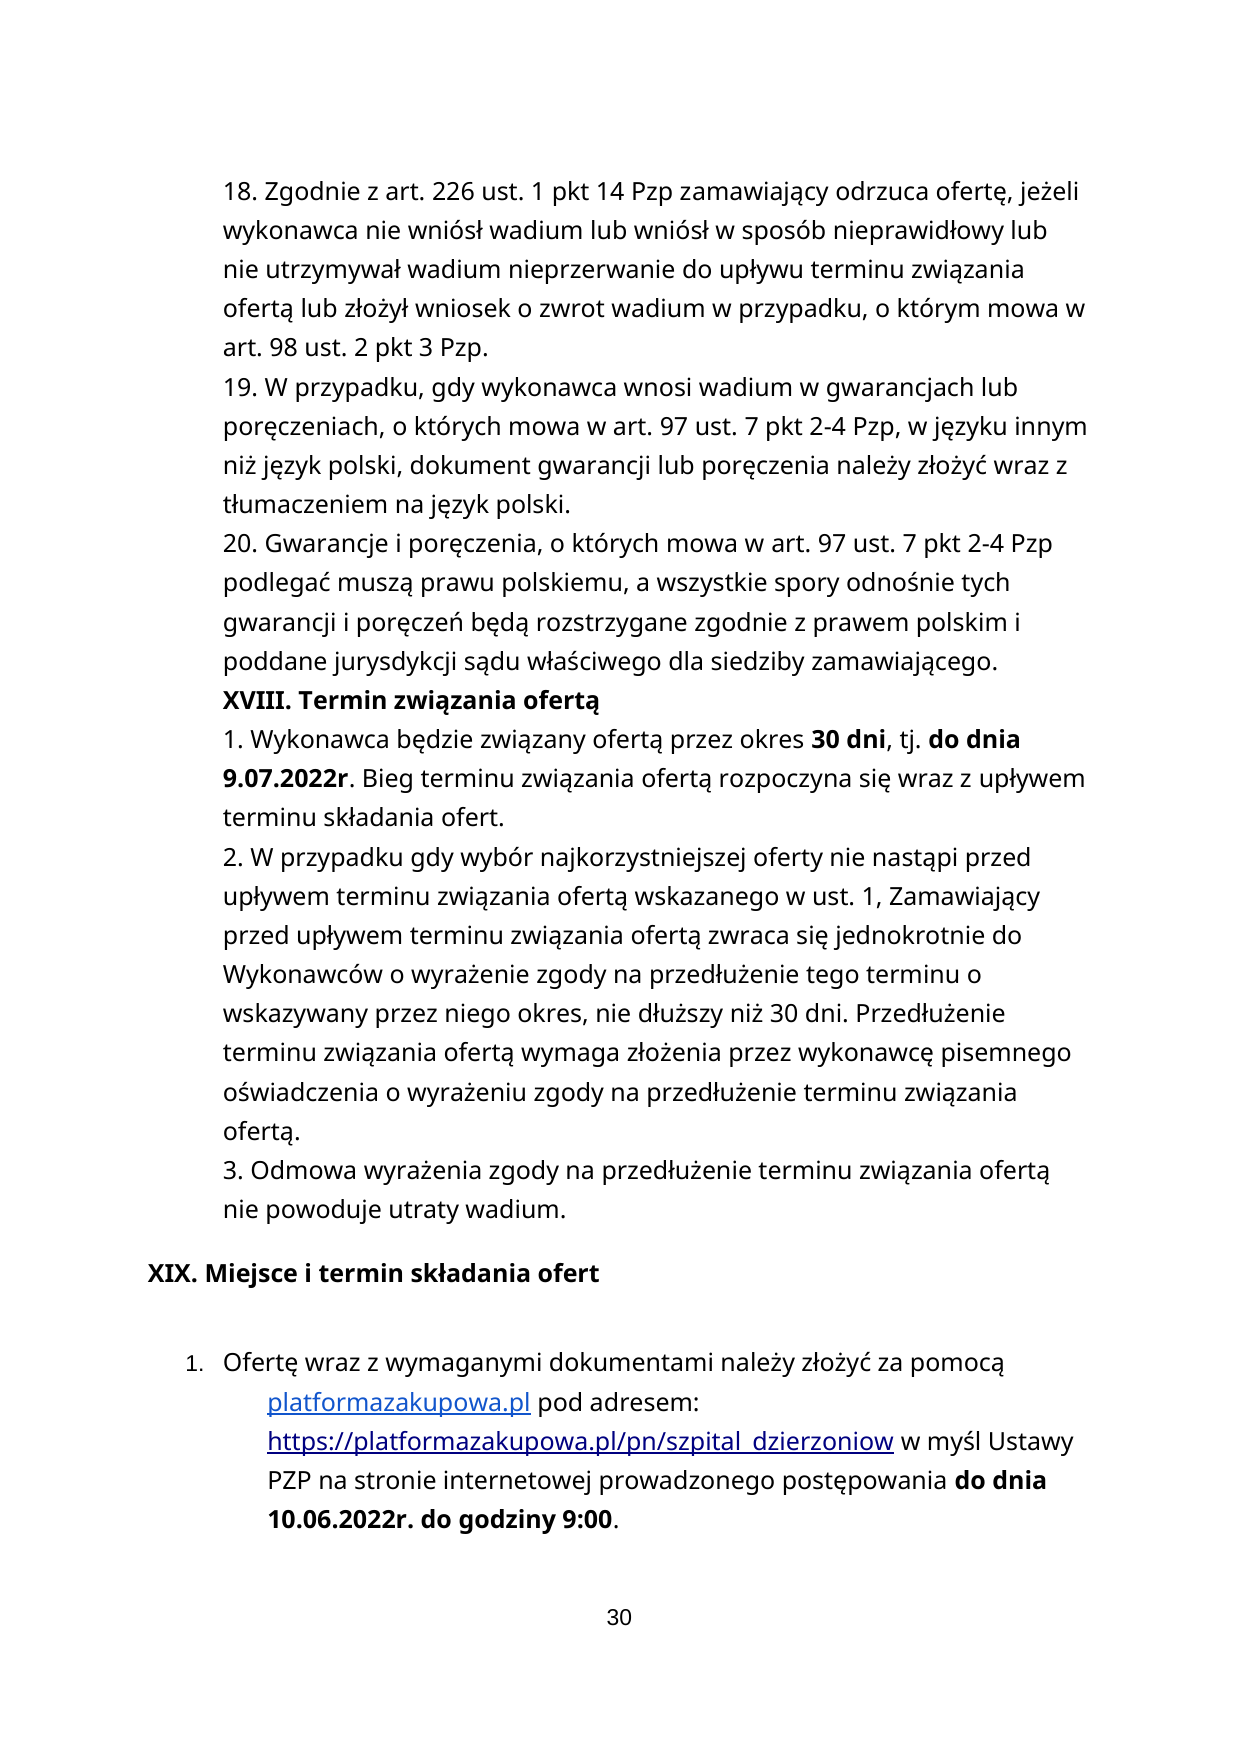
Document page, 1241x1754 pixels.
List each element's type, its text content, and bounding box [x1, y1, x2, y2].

subtitle XIX. Miejsce i termin składania ofert [148, 1256, 1091, 1290]
list 18. Zgodnie z art. 226 ust. 1 pkt 14 Pzp zamawiający odrzuca ofertę, jeżeli wykonawca nie wniósł wadium lub wniósł w sposób nieprawidłowy lub nie utrzymywał wadium nieprzerwanie do upływu terminu związania ofertą lub złożył wniosek o zwrot wadium w przypadku, o którym mowa w art. 98 ust. 2 pkt 3 Pzp. [185, 173, 1091, 364]
list 19. W przypadku, gdy wykonawca wnosi wadium w gwarancjach lub poręczeniach, o których mowa w art. 97 ust. 7 pkt 2-4 Pzp, w języku innym niż język polski, dokument gwarancji lub poręczenia należy złożyć wraz z tłumaczeniem na język polski. [185, 369, 1091, 521]
list 1. Wykonawca będzie związany ofertą przez okres 30 dni, tj. do dnia 9.07.2022r. Bieg terminu związania ofertą rozpoczyna się wraz z upływem terminu składania ofert. [185, 722, 1091, 834]
list Ofertę wraz z wymaganymi dokumentami należy złożyć za pomocą platformazakupowa.pl pod adresem: https://platformazakupowa.pl/pn/szpital_dzierzoniow w myśl Ustawy PZP na stronie internetowej prowadzonego postępowania do dnia 10.06.2022r. do godziny 9:00. [185, 1345, 1091, 1536]
list 20. Gwarancje i poręczenia, o których mowa w art. 97 ust. 7 pkt 2-4 Pzp podlegać muszą prawu polskiemu, a wszystkie spory odnośnie tych gwarancji i poręczeń będą rozstrzygane zgodnie z prawem polskim i poddane jurysdykcji sądu właściwego dla siedziby zamawiającego. [185, 526, 1091, 677]
list 2. W przypadku gdy wybór najkorzystniejszej oferty nie nastąpi przed upływem terminu związania ofertą wskazanego w ust. 1, Zamawiający przed upływem terminu związania ofertą zwraca się jednokrotnie do Wykonawców o wyrażenie zgody na przedłużenie tego terminu o wskazywany przez niego okres, nie dłuższy niż 30 dni. Przedłużenie terminu związania ofertą wymaga złożenia przez wykonawcę pisemnego oświadczenia o wyrażeniu zgody na przedłużenie terminu związania ofertą. [185, 839, 1091, 1147]
list 3. Odmowa wyrażenia zgody na przedłużenie terminu związania ofertą nie powoduje utraty wadium. [185, 1152, 1091, 1226]
list XVIII. Termin związania ofertą [185, 682, 1091, 717]
